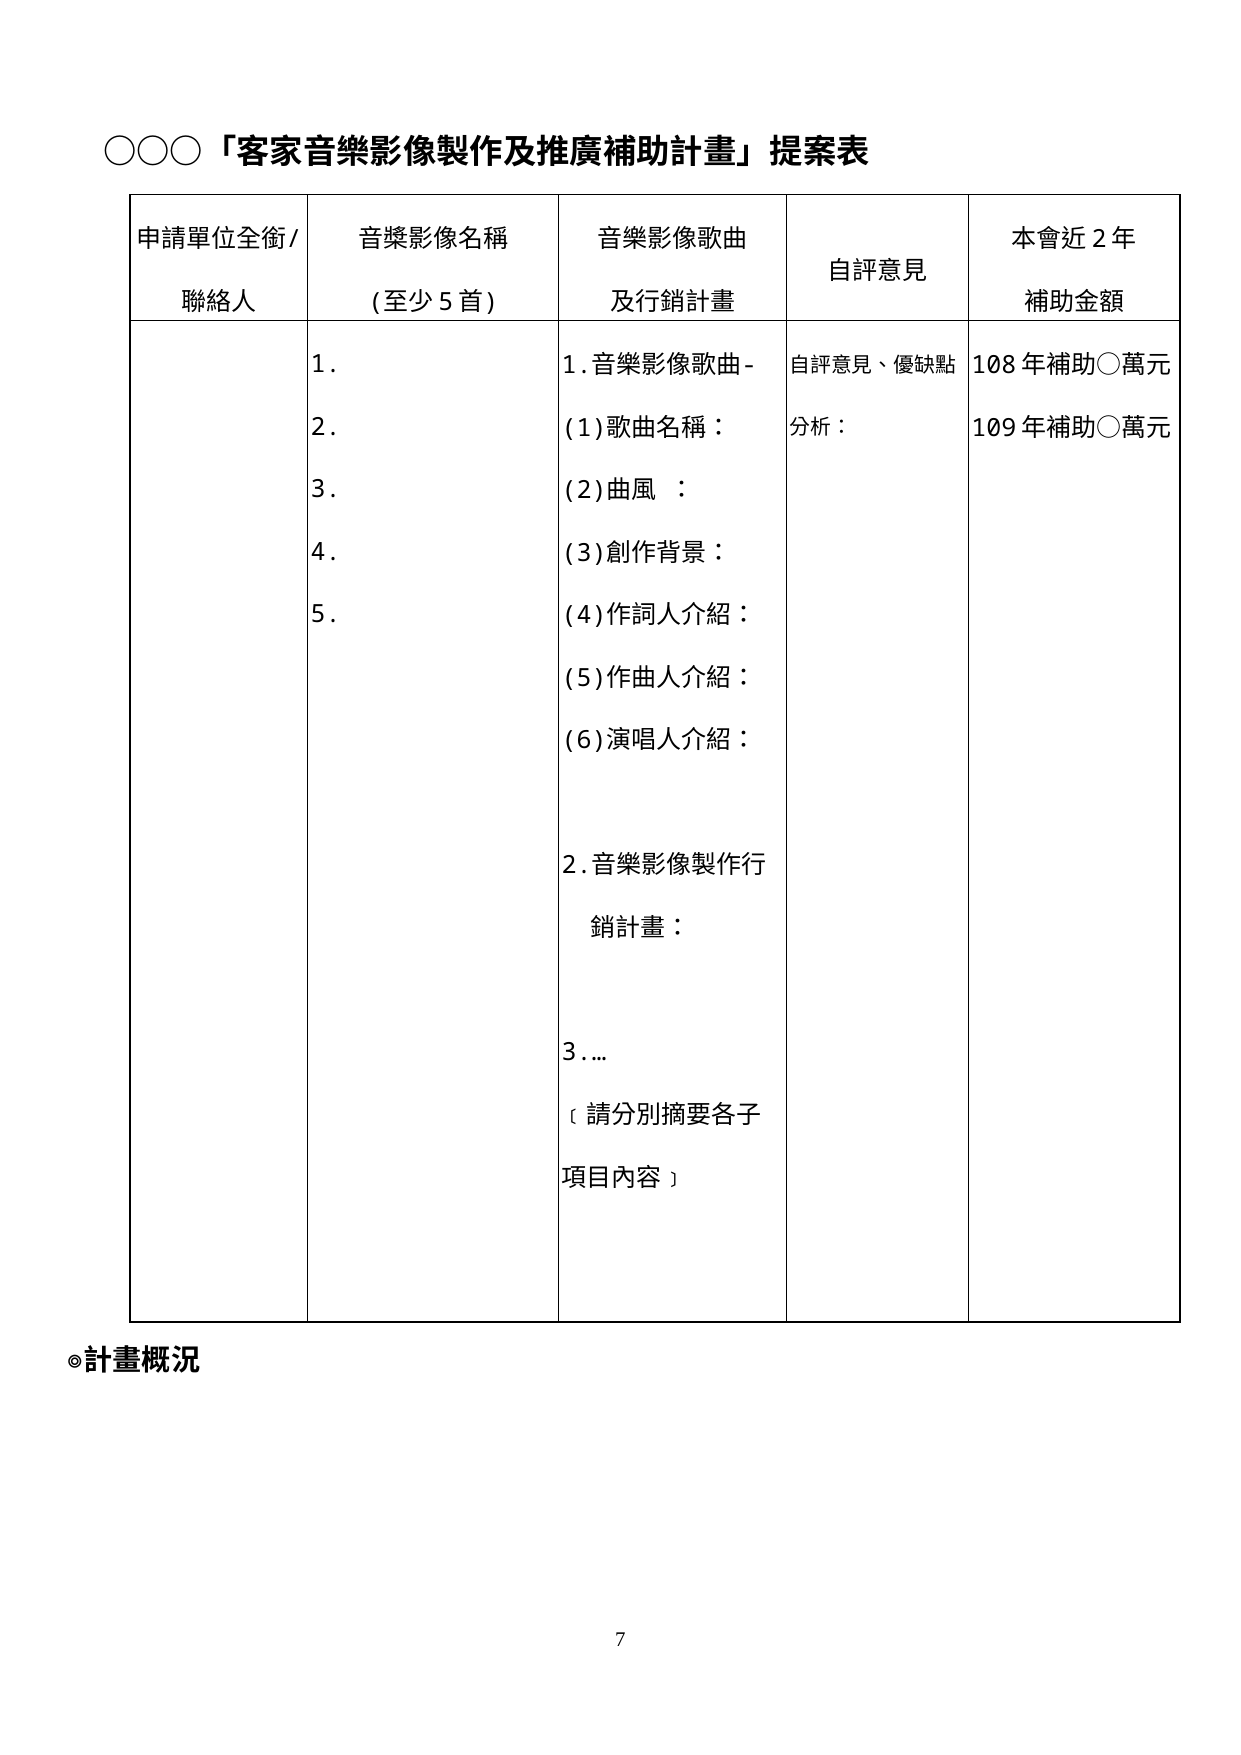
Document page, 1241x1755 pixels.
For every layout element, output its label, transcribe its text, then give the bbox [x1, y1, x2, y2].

table_header 自評意見 [787, 195, 968, 320]
table_cell 自評意見、優缺點分析： [787, 321, 968, 1321]
text ◎計畫概況 [66, 1337, 318, 1379]
table_header 音樂影像歌曲 及行銷計畫 [559, 195, 786, 320]
table_cell [131, 321, 307, 1321]
table_header 音槳影像名稱 (至少5首) [308, 195, 558, 320]
table_header 申請單位全銜/ 聯絡人 [131, 195, 307, 320]
text ○○○「客家音樂影像製作及推廣補助計畫」提案表 [74, 108, 1204, 170]
table_cell 1. 2. 3. 4. 5. [308, 321, 558, 1321]
table_cell 108年補助○萬元 109年補助○萬元 [969, 321, 1179, 1321]
table_cell 1.音樂影像歌曲- (1)歌曲名稱： (2)曲風 ： (3)創作背景： (4)作詞人介紹： (5)作曲人介紹： (6)演唱人介紹： 2.音樂影像製作行銷計畫： 3.… ﹝請分別摘要各子項目內容﹞ [559, 321, 786, 1321]
table_header 本會近2年 補助金額 [969, 195, 1179, 320]
